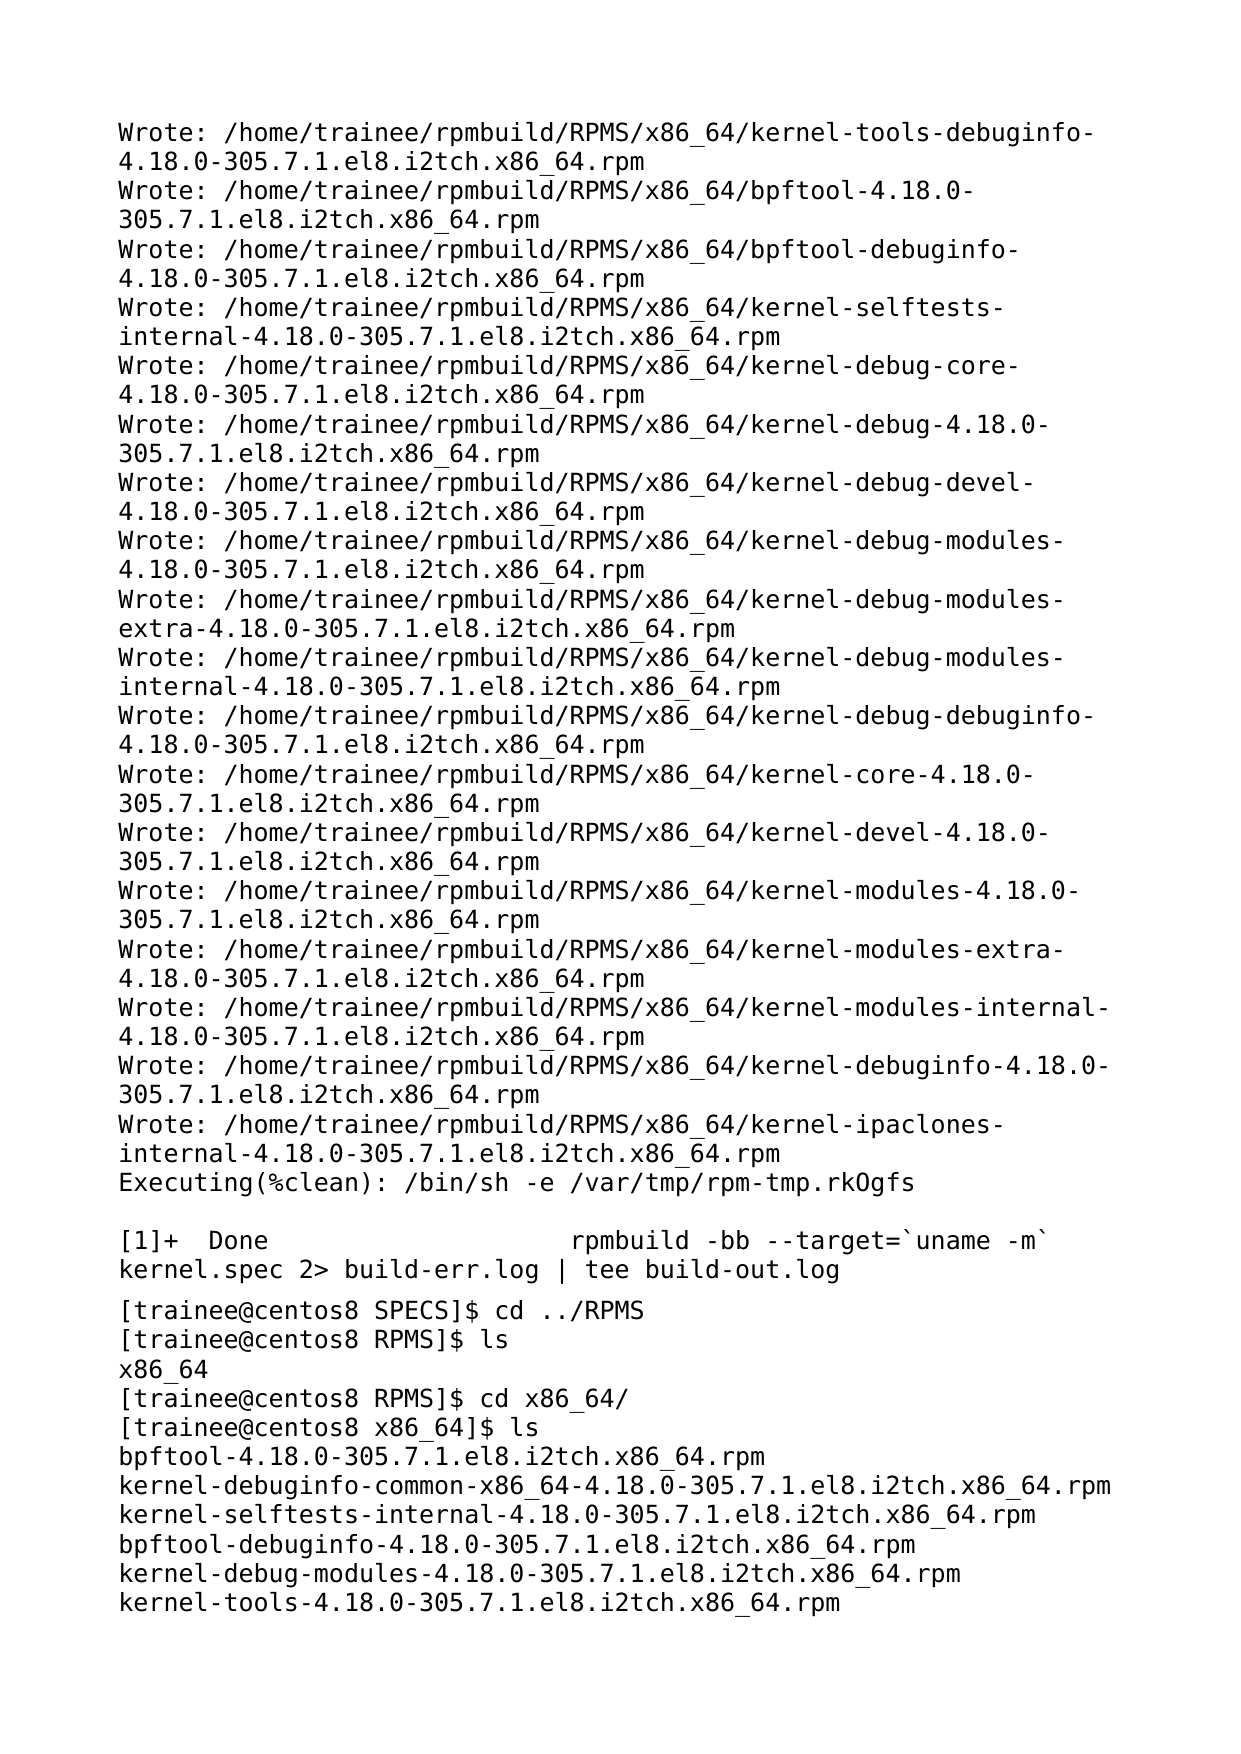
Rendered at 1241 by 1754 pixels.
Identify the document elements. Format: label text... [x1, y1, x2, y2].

text Wrote: /home/trainee/rpmbuild/RPMS/x86_64/kernel-tools-debuginfo-4.18.0-305.7.1.el8.i2tch.x86_64.rpm Wrote: /home/trainee/rpmbuild/RPMS/x86_64/bpftool-4.18.0-305.7.1.el8.i2tch.x86_64.rpm Wrote: /home/trainee/rpmbuild/RPMS/x86_64/bpftool-debuginfo-4.18.0-305.7.1.el8.i2tch.x86_64.rpm Wrote: /home/trainee/rpmbuild/RPMS/x86_64/kernel-selftests-internal-4.18.0-305.7.1.el8.i2tch.x86_64.rpm Wrote: /home/trainee/rpmbuild/RPMS/x86_64/kernel-debug-core-4.18.0-305.7.1.el8.i2tch.x86_64.rpm Wrote: /home/trainee/rpmbuild/RPMS/x86_64/kernel-debug-4.18.0-305.7.1.el8.i2tch.x86_64.rpm Wrote: /home/trainee/rpmbuild/RPMS/x86_64/kernel-debug-devel-4.18.0-305.7.1.el8.i2tch.x86_64.rpm Wrote: /home/trainee/rpmbuild/RPMS/x86_64/kernel-debug-modules-4.18.0-305.7.1.el8.i2tch.x86_64.rpm Wrote: /home/trainee/rpmbuild/RPMS/x86_64/kernel-debug-modules-extra-4.18.0-305.7.1.el8.i2tch.x86_64.rpm Wrote: /home/trainee/rpmbuild/RPMS/x86_64/kernel-debug-modules-internal-4.18.0-305.7.1.el8.i2tch.x86_64.rpm Wrote: /home/trainee/rpmbuild/RPMS/x86_64/kernel-debug-debuginfo-4.18.0-305.7.1.el8.i2tch.x86_64.rpm Wrote: /home/trainee/rpmbuild/RPMS/x86_64/kernel-core-4.18.0-305.7.1.el8.i2tch.x86_64.rpm Wrote: /home/trainee/rpmbuild/RPMS/x86_64/kernel-devel-4.18.0-305.7.1.el8.i2tch.x86_64.rpm Wrote: /home/trainee/rpmbuild/RPMS/x86_64/kernel-modules-4.18.0-305.7.1.el8.i2tch.x86_64.rpm Wrote: /home/trainee/rpmbuild/RPMS/x86_64/kernel-modules-extra-4.18.0-305.7.1.el8.i2tch.x86_64.rpm Wrote: /home/trainee/rpmbuild/RPMS/x86_64/kernel-modules-internal-4.18.0-305.7.1.el8.i2tch.x86_64.rpm Wrote: /home/trainee/rpmbuild/RPMS/x86_64/kernel-debuginfo-4.18.0-305.7.1.el8.i2tch.x86_64.rpm Wrote: /home/trainee/rpmbuild/RPMS/x86_64/kernel-ipaclones-internal-4.18.0-305.7.1.el8.i2tch.x86_64.rpm Executing(%clean): /bin/sh -e /var/tmp/rpm-tmp.rkOgfs [1]+ Done rpmbuild -bb --target=`uname -m` kernel.spec 2> build-err.log | tee build-out.log [118, 118, 1122, 1285]
text [trainee@centos8 SPECS]$ cd ../RPMS [trainee@centos8 RPMS]$ ls x86_64 [trainee@centos8 RPMS]$ cd x86_64/ [trainee@centos8 x86_64]$ ls bpftool-4.18.0-305.7.1.el8.i2tch.x86_64.rpm kernel-debuginfo-common-x86_64-4.18.0-305.7.1.el8.i2tch.x86_64.rpm kernel-selftests-internal-4.18.0-305.7.1.el8.i2tch.x86_64.rpm bpftool-debuginfo-4.18.0-305.7.1.el8.i2tch.x86_64.rpm kernel-debug-modules-4.18.0-305.7.1.el8.i2tch.x86_64.rpm kernel-tools-4.18.0-305.7.1.el8.i2tch.x86_64.rpm [118, 1297, 1122, 1617]
